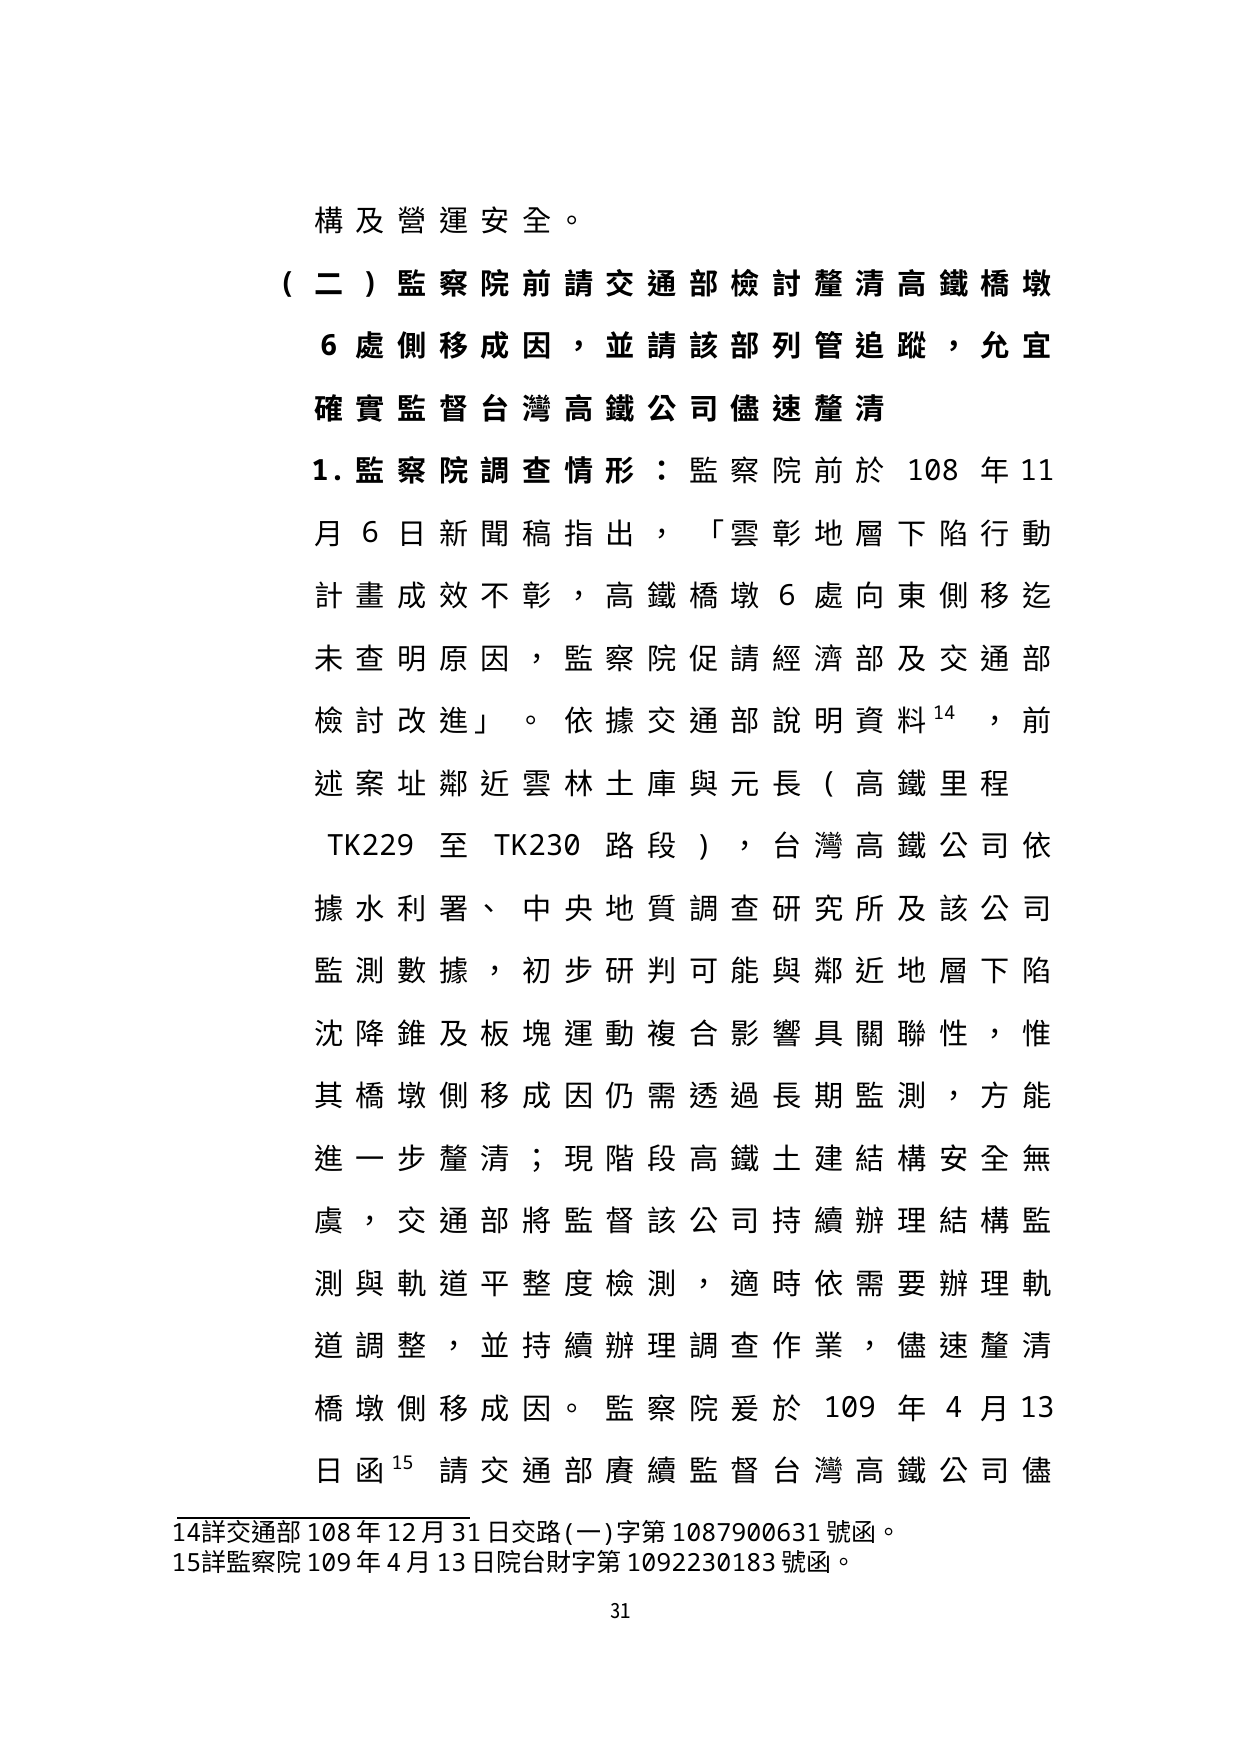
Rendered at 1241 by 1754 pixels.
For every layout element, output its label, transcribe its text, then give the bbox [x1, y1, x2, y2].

text 詳監察院109年4月13日院台財字第1092230183號函。 [171, 1548, 1063, 1577]
text (二)監察院前請交通部檢討釐清高鐵橋墩6處側移成因，並請該部列管追蹤，允宜確實監督台灣高鐵公司儘速釐清 [242, 240, 1058, 427]
text 3.允宜持續監督台灣高鐵公司監測作業，並妥謀具體應變方案：鑑於黃金廊道計畫已於109年度屆期，允宜持續與相關機關就高鐵沿線地層下陷情形保持密切合作；另目前高鐵4處異常沈陷處之橋梁累積角變量雖尚在安全容許範圍內，惟由表2可知，各路段107至109年度仍持續沈陷中，且部分路段，例如高鐵雲林車站年沈陷量由3.5公分逐年增為3.9公分，橋梁累積角變量由0.553/1,000逐年增為0.588/1,000，允宜持續監督台灣高鐵公司辦理監測作業，並研擬具體應變方案，確實辦理因應措施(例如調整軌道墊片、橋梁支承墊及結構補強等)，以確保高鐵結構及營運安全。 [271, 177, 1058, 240]
text 詳交通部108年12月31日交路(一)字第1087900631號函。 [171, 1518, 1063, 1548]
text 1.監察院調查情形：監察院前於108年11月6日新聞稿指出，「雲彰地層下陷行動計畫成效不彰，高鐵橋墩6處向東側移迄未查明原因，監察院促請經濟部及交通部檢討改進」。依據交通部說明資料，前述案址鄰近雲林土庫與元長(高鐵里程TK229至TK230路段)，台灣高鐵公司依據水利署、中央地質調查研究所及該公司監測數據，初步研判可能與鄰近地層下陷沈降錐及板塊運動複合影響具關聯性，惟其橋墩側移成因仍需透過長期監測，方能進一步釐清；現階段高鐵土建結構安全無虞，交通部將監督該公司持續辦理結構監測與軌道平整度檢測，適時依需要辦理軌道調整，並持續辦理調查作業，儘速釐清橋墩側移成因。監察院爰於109年4月13日函請交通部賡續監督台灣高鐵公司儘 [271, 427, 1058, 1490]
